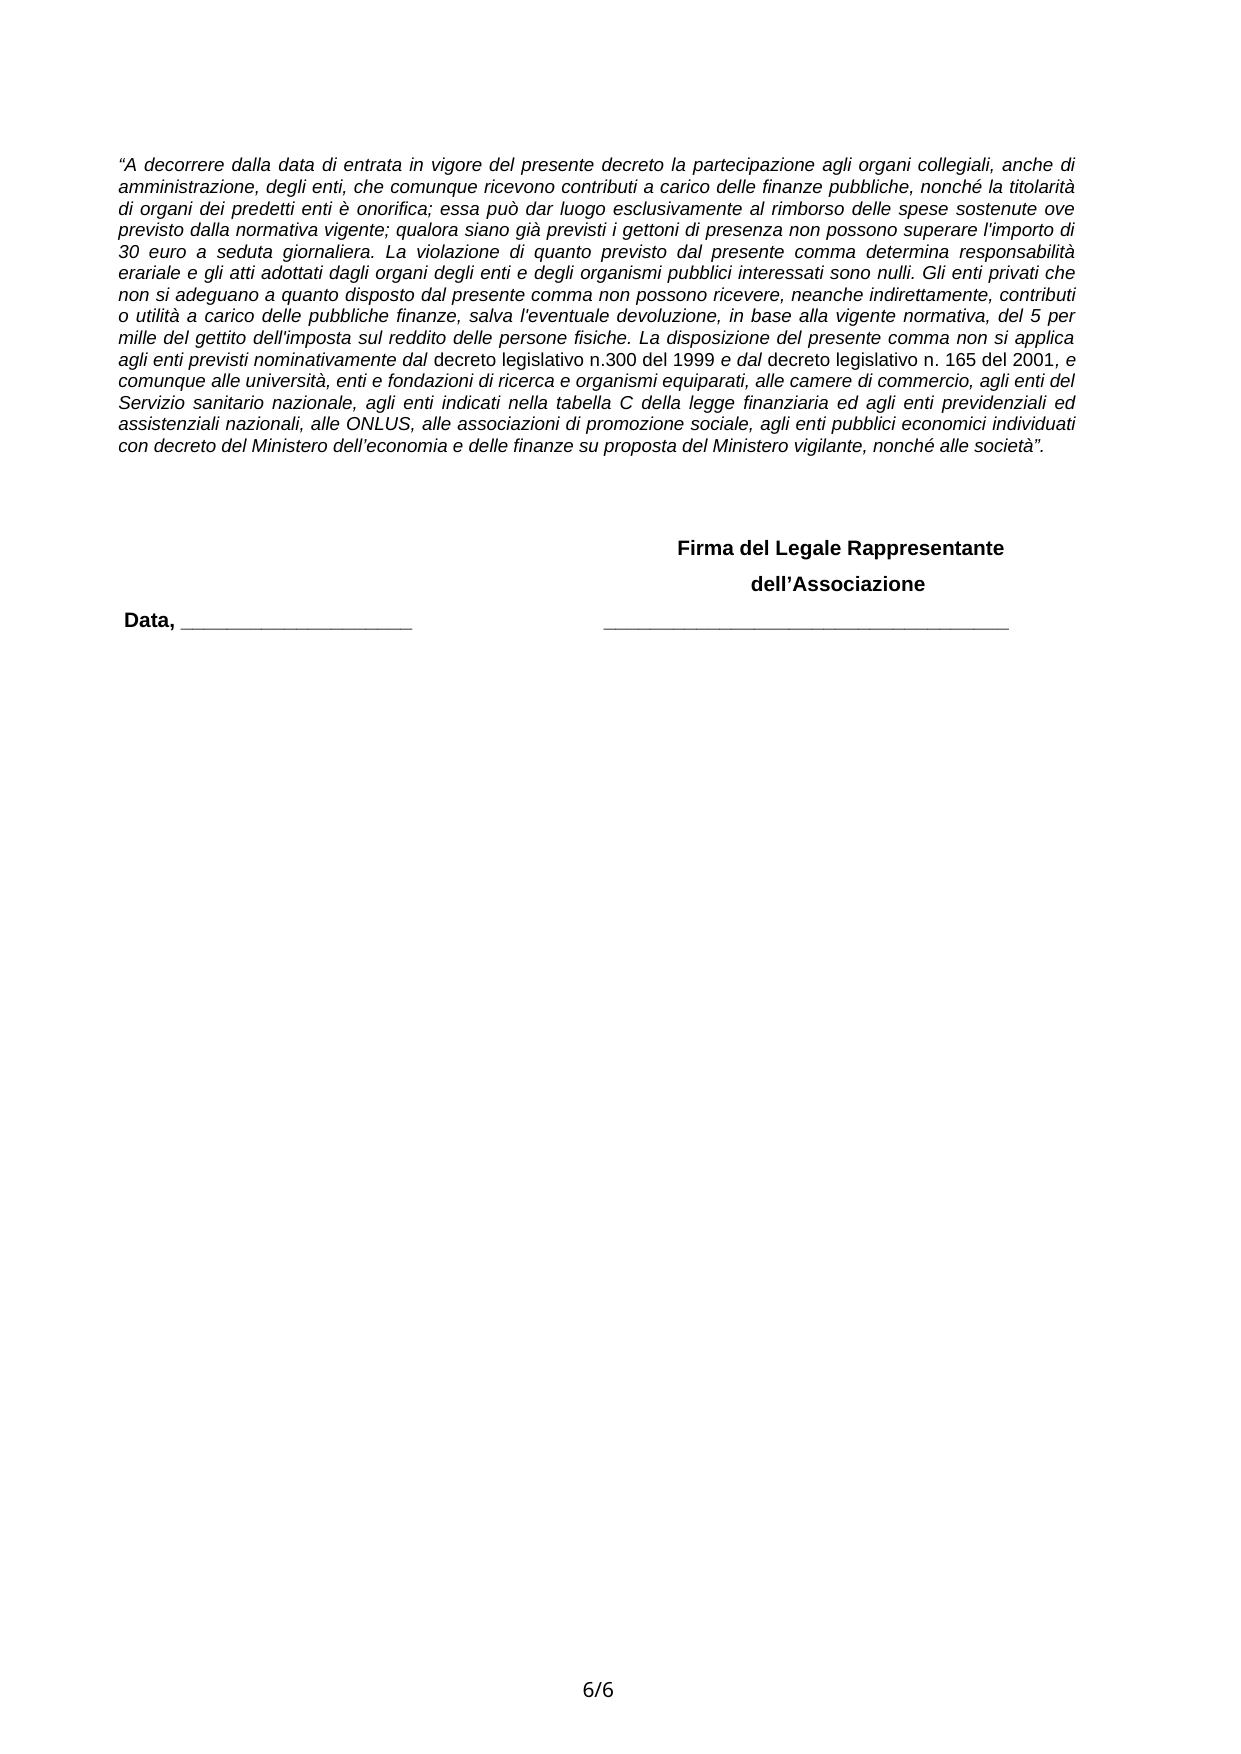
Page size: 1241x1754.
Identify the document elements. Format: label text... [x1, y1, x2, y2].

table_header Firma del Legale Rappresentante dell’Associazione ___________________________________ [598, 530, 1078, 637]
table_header Data, ____________________ [118, 530, 598, 637]
text “A decorrere dalla data di entrata in vigore del presente decreto la partecipazione agli organi collegiali, anche di amministrazione, degli enti, che comunque ricevono contributi a carico delle finanze pubbliche, nonché la titolarità di organi dei predetti enti è onorifica; essa può dar luogo esclusivamente al rimborso delle spese sostenute ove previsto dalla normativa vigente; qualora siano già previsti i gettoni di presenza non possono superare l'importo di 30 euro a seduta giornaliera. La violazione di quanto previsto dal presente comma determina responsabilità erariale e gli atti adottati dagli organi degli enti e degli organismi pubblici interessati sono nulli. Gli enti privati che non si adeguano a quanto disposto dal presente comma non possono ricevere, neanche indirettamente, contributi o utilità a carico delle pubbliche finanze, salva l'eventuale devoluzione, in base alla vigente normativa, del 5 per mille del gettito dell'imposta sul reddito delle persone fisiche. La disposizione del presente comma non si applica agli enti previsti nominativamente dal decreto legislativo n.300 del 1999 e dal decreto legislativo n. 165 del 2001, e comunque alle università, enti e fondazioni di ricerca e organismi equiparati, alle camere di commercio, agli enti del Servizio sanitario nazionale, agli enti indicati nella tabella C della legge finanziaria ed agli enti previdenziali ed assistenziali nazionali, alle ONLUS, alle associazioni di promozione sociale, agli enti pubblici economici individuati con decreto del Ministero dell’economia e delle finanze su proposta del Ministero vigilante, nonché alle società”. [118, 154, 1078, 456]
